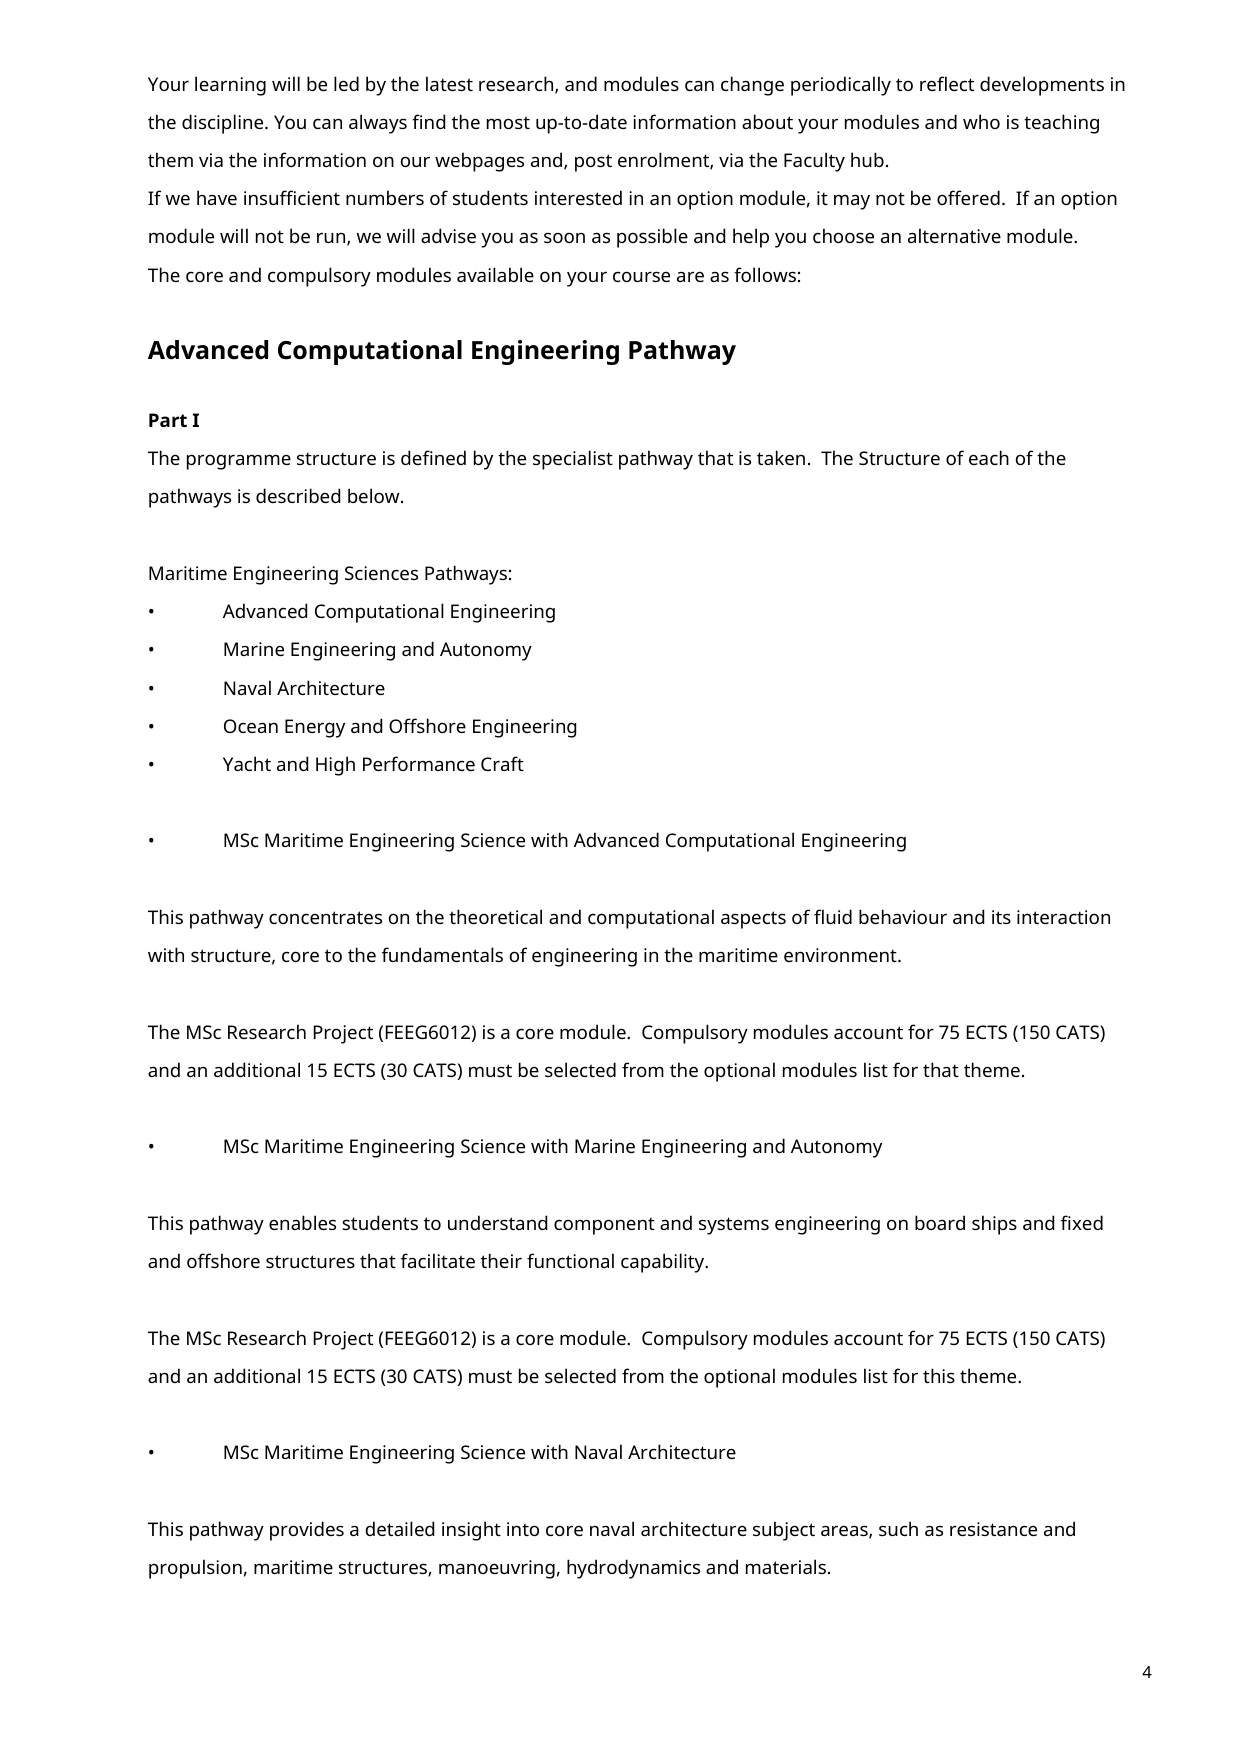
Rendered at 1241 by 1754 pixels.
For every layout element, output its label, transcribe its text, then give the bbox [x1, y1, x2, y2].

table_header Advanced Computational Engineering Pathway [136, 300, 1152, 369]
text Your learning will be led by the latest research, and modules can change periodically to reflect developments in the discipline. You can always find the most up-to-date information about your modules and who is teaching them via the information on our webpages and, post enrolment, via the Faculty hub. [148, 71, 1152, 173]
text If we have insufficient numbers of students interested in an option module, it may not be offered. If an option module will not be run, we will advise you as soon as possible and help you choose an alternative module. [148, 186, 1152, 249]
table_cell Part I The programme structure is defined by the specialist pathway that is taken. The Structure of each of the pathways is described below. Maritime Engineering Sciences Pathways: • Advanced Computational Engineering • Marine Engineering and Autonomy • Naval Architecture • Ocean Energy and Offshore Engineering • Yacht and High Performance Craft • MSc Maritime Engineering Science with Advanced Computational Engineering This pathway concentrates on the theoretical and computational aspects of fluid behaviour and its interaction with structure, core to the fundamentals of engineering in the maritime environment. The MSc Research Project (FEEG6012) is a core module. Compulsory modules account for 75 ECTS (150 CATS) and an additional 15 ECTS (30 CATS) must be selected from the optional modules list for that theme. • MSc Maritime Engineering Science with Marine Engineering and Autonomy This pathway enables students to understand component and systems engineering on board ships and fixed and offshore structures that facilitate their functional capability. The MSc Research Project (FEEG6012) is a core module. Compulsory modules account for 75 ECTS (150 CATS) and an additional 15 ECTS (30 CATS) must be selected from the optional modules list for this theme. • MSc Maritime Engineering Science with Naval Architecture This pathway provides a detailed insight into core naval architecture subject areas, such as resistance and propulsion, maritime structures, manoeuvring, hydrodynamics and materials. [136, 369, 1152, 1618]
text The core and compulsory modules available on your course are as follows: [148, 262, 1152, 287]
